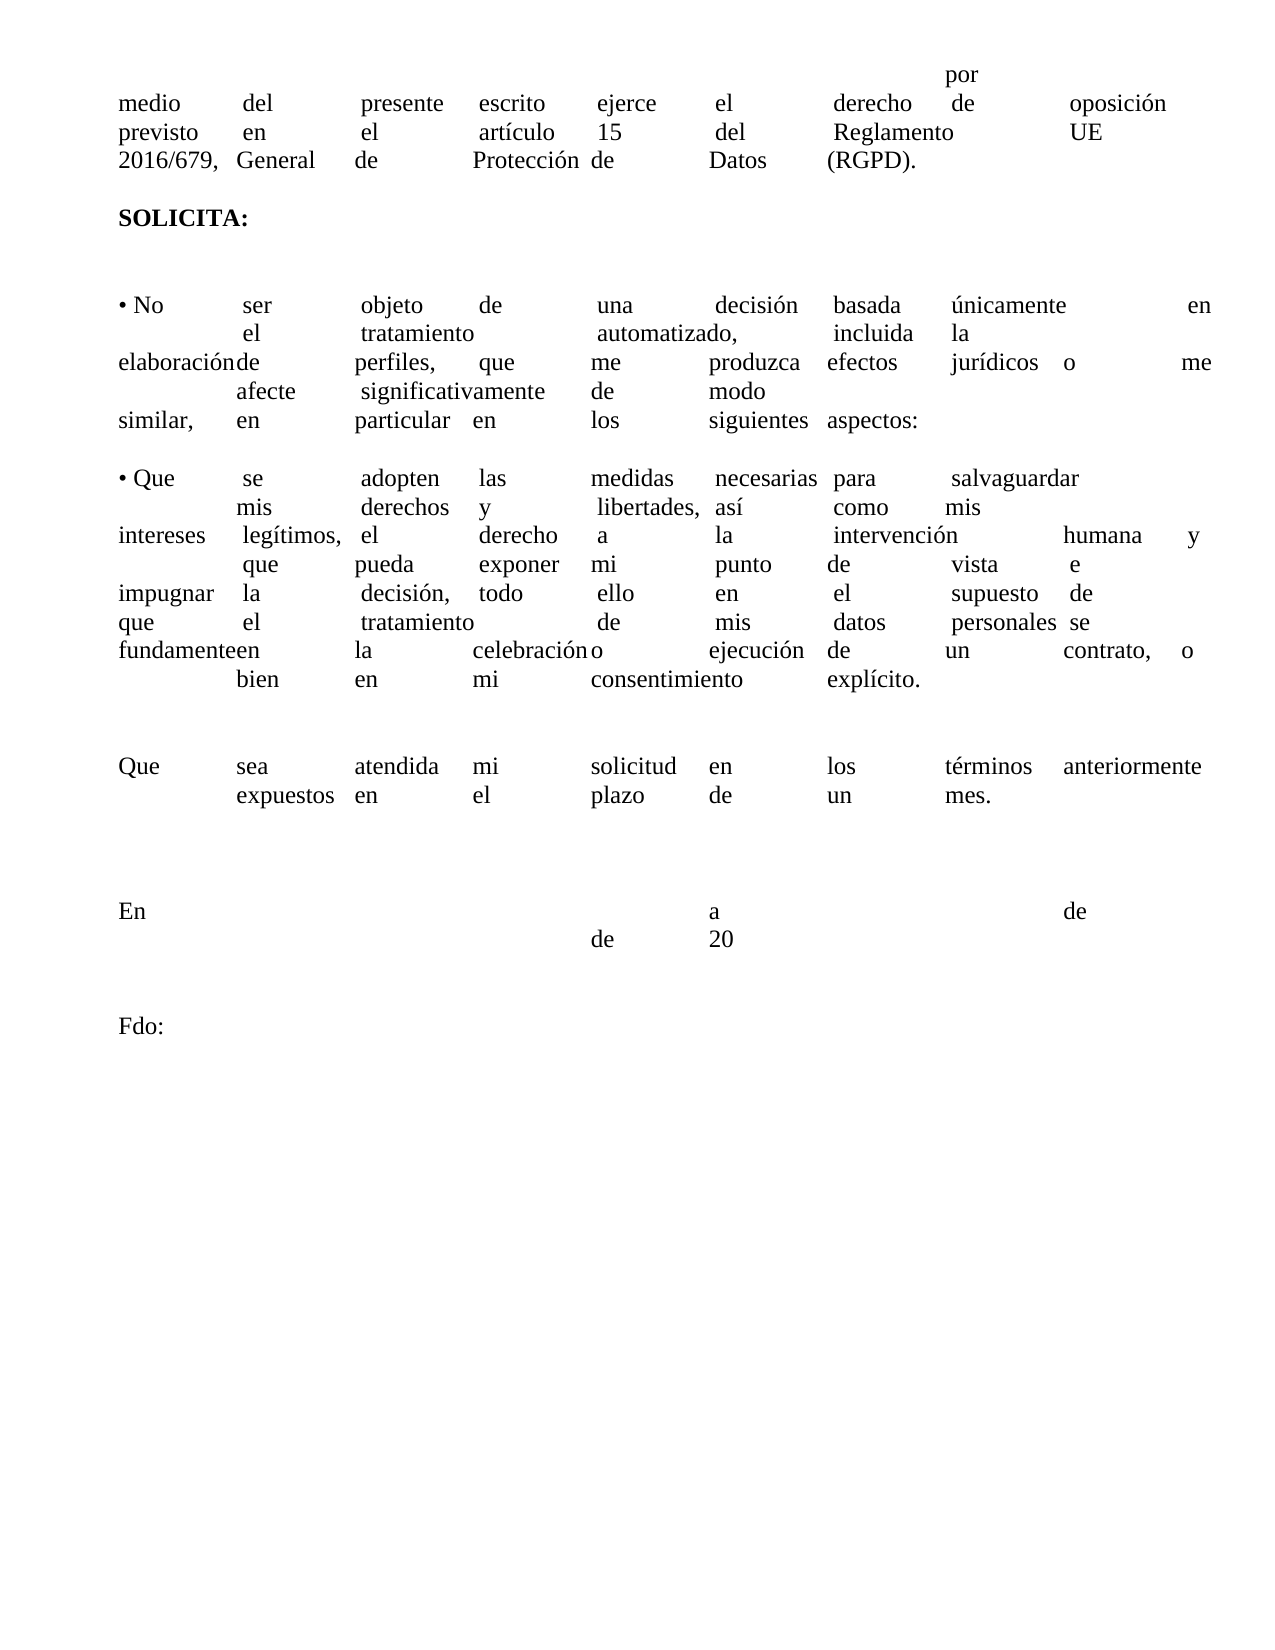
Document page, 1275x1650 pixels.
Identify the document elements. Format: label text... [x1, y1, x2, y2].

text • No ser objeto de una decisión basada únicamente en el tratamiento automatizado, incluida la elaboración de perfiles, que me produzca efectos jurídicos o me afecte significativamente de modo similar, en particular en los siguientes aspectos: [118, 290, 1216, 433]
text • Que se adopten las medidas necesarias para salvaguardar mis derechos y libertades, así como mis intereses legítimos, el derecho a la intervención humana y que pueda exponer mi punto de vista e impugnar la decisión, todo ello en el supuesto de que el tratamiento de mis datos personales se fundamente en la celebración o ejecución de un contrato, o bien en mi consentimiento explícito. [118, 463, 1216, 693]
text por medio del presente escrito ejerce el derecho de oposición previsto en el artículo 15 del Reglamento UE 2016/679, General de Protección de Datos (RGPD). SOLICITA: [118, 59, 1216, 260]
text Fdo: [118, 1011, 1216, 1069]
text Que sea atendida mi solicitud en los términos anteriormente expuestos en el plazo de un mes. [118, 722, 1216, 866]
text En a de de 20 [118, 896, 1216, 982]
